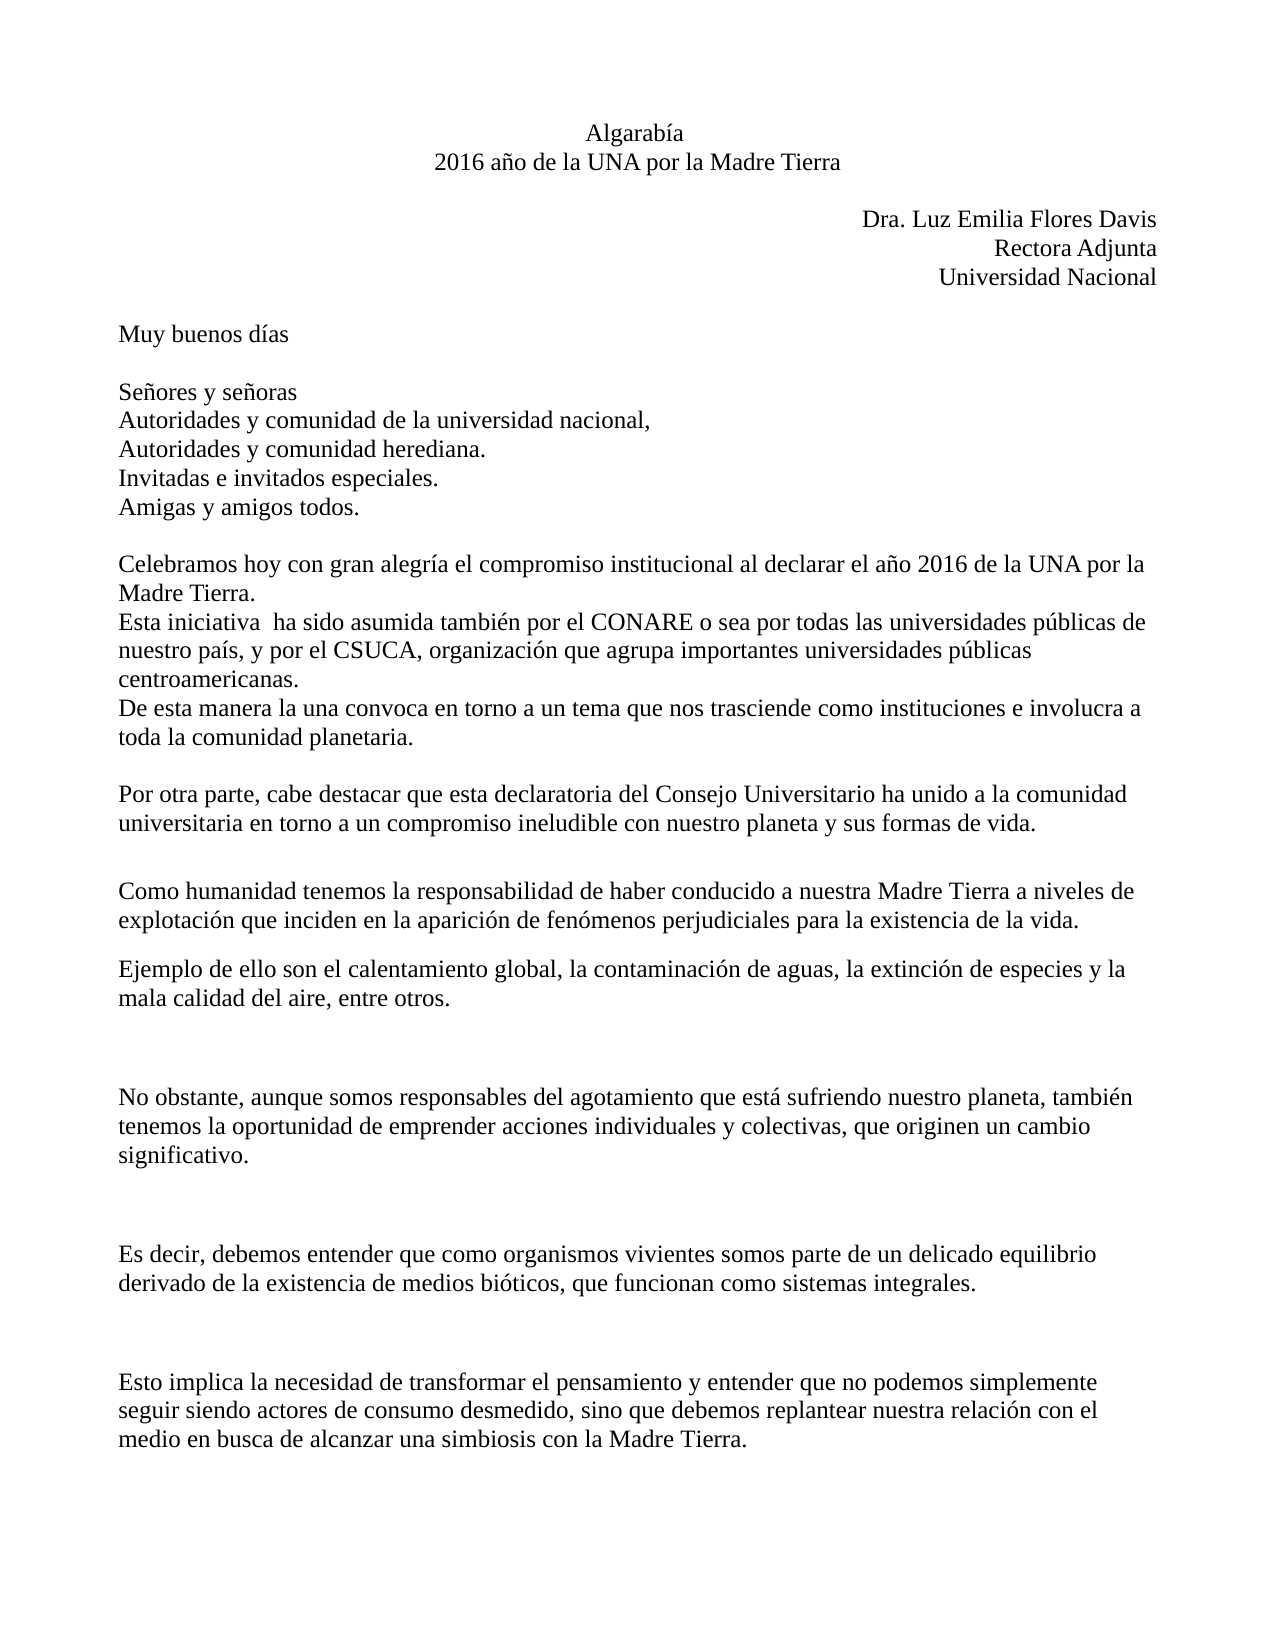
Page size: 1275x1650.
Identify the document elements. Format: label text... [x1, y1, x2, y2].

text Amigas y amigos todos. [118, 492, 1157, 521]
text Invitadas e invitados especiales. [118, 463, 1157, 492]
text Universidad Nacional [118, 262, 1157, 291]
text Muy buenos días [118, 319, 1157, 348]
text Como humanidad tenemos la responsabilidad de haber conducido a nuestra Madre Tierra a niveles de explotación que inciden en la aparición de fenómenos perjudiciales para la existencia de la vida. [118, 876, 1157, 933]
text Rectora Adjunta [118, 233, 1157, 262]
text Esto implica la necesidad de transformar el pensamiento y entender que no podemos simplemente seguir siendo actores de consumo desmedido, sino que debemos replantear nuestra relación con el medio en busca de alcanzar una simbiosis con la Madre Tierra. [118, 1367, 1157, 1453]
text Autoridades y comunidad de la universidad nacional, [118, 406, 1157, 434]
text De esta manera la una convoca en torno a un tema que nos trasciende como instituciones e involucra a toda la comunidad planetaria. [118, 693, 1157, 751]
text No obstante, aunque somos responsables del agotamiento que está sufriendo nuestro planeta, también tenemos la oportunidad de emprender acciones individuales y colectivas, que originen un cambio significativo. [118, 1082, 1157, 1168]
text Señores y señoras [118, 377, 1157, 406]
text Celebramos hoy con gran alegría el compromiso institucional al declarar el año 2016 de la UNA por la Madre Tierra. [118, 549, 1157, 607]
text Esta iniciativa ha sido asumida también por el CONARE o sea por todas las universidades públicas de nuestro país, y por el CSUCA, organización que agrupa importantes universidades públicas centroamericanas. [118, 607, 1157, 693]
text 2016 año de la UNA por la Madre Tierra [118, 147, 1157, 176]
text Ejemplo de ello son el calentamiento global, la contaminación de aguas, la extinción de especies y la mala calidad del aire, entre otros. [118, 954, 1157, 1012]
text Es decir, debemos entender que como organismos vivientes somos parte de un delicado equilibrio derivado de la existencia de medios bióticos, que funcionan como sistemas integrales. [118, 1239, 1157, 1296]
text Por otra parte, cabe destacar que esta declaratoria del Consejo Universitario ha unido a la comunidad universitaria en torno a un compromiso ineludible con nuestro planeta y sus formas de vida. [118, 779, 1157, 837]
text Dra. Luz Emilia Flores Davis [118, 204, 1157, 233]
text Algarabía [118, 118, 1157, 147]
text Autoridades y comunidad herediana. [118, 434, 1157, 463]
